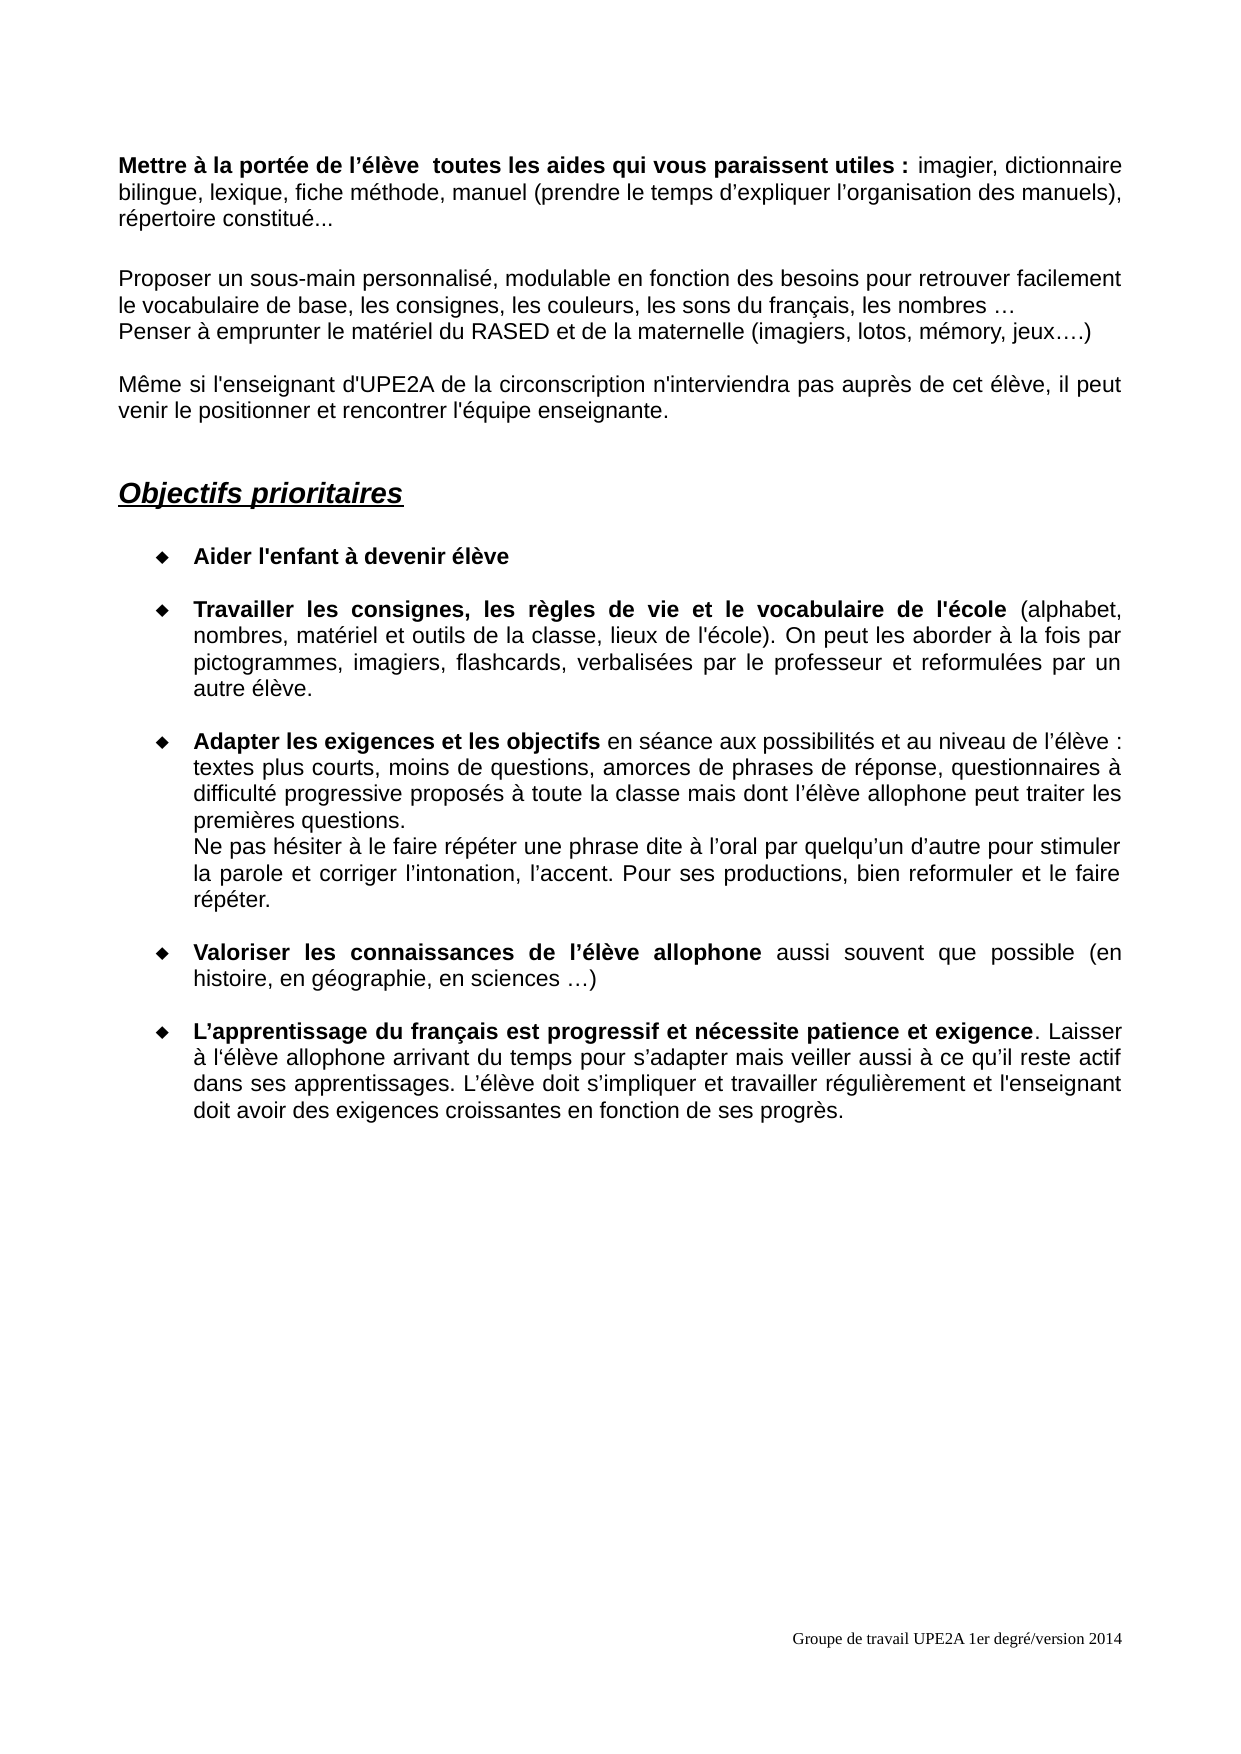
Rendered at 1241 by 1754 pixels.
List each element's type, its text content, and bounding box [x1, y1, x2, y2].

text Même si l'enseignant d'UPE2A de la circonscription n'interviendra pas auprès de cet élève, il peut venir le positionner et rencontrer l'équipe enseignante. [118, 371, 1122, 423]
text Penser à emprunter le matériel du RASED et de la maternelle (imagiers, lotos, mémory, jeux….) [118, 318, 1122, 344]
list Mettre à la portée de l’élève toutes les aides qui vous paraissent utiles : imagier, dictionnaire bilingue, lexique, fiche méthode, manuel (prendre le temps d’expliquer l’organisation des manuels), répertoire constitué... [118, 152, 1122, 231]
list Proposer un sous-main personnalisé, modulable en fonction des besoins pour retrouver facilement le vocabulaire de base, les consignes, les couleurs, les sons du français, les nombres … [118, 265, 1122, 318]
list Valoriser les connaissances de l’élève allophone aussi souvent que possible (en histoire, en géographie, en sciences …) [156, 938, 1122, 991]
list L’apprentissage du français est progressif et nécessite patience et exigence. Laisser à l‘élève allophone arrivant du temps pour s’adapter mais veiller aussi à ce qu’il reste actif dans ses apprentissages. L’élève doit s’impliquer et travailler régulièrement et l'enseignant doit avoir des exigences croissantes en fonction de ses progrès. [156, 1018, 1122, 1123]
list Aider l'enfant à devenir élève [156, 543, 1122, 569]
list Travailler les consignes, les règles de vie et le vocabulaire de l'école (alphabet, nombres, matériel et outils de la classe, lieux de l'école). On peut les aborder à la fois par pictogrammes, imagiers, flashcards, verbalisées par le professeur et reformulées par un autre élève. [156, 596, 1122, 701]
list Ne pas hésiter à le faire répéter une phrase dite à l’oral par quelqu’un d’autre pour stimuler la parole et corriger l’intonation, l’accent. Pour ses productions, bien reformuler et le faire répéter. [156, 833, 1122, 912]
text Objectifs prioritaires [118, 476, 1122, 510]
list Adapter les exigences et les objectifs en séance aux possibilités et au niveau de l’élève : textes plus courts, moins de questions, amorces de phrases de réponse, questionnaires à difficulté progressive proposés à toute la classe mais dont l’élève allophone peut traiter les premières questions. [156, 728, 1122, 833]
